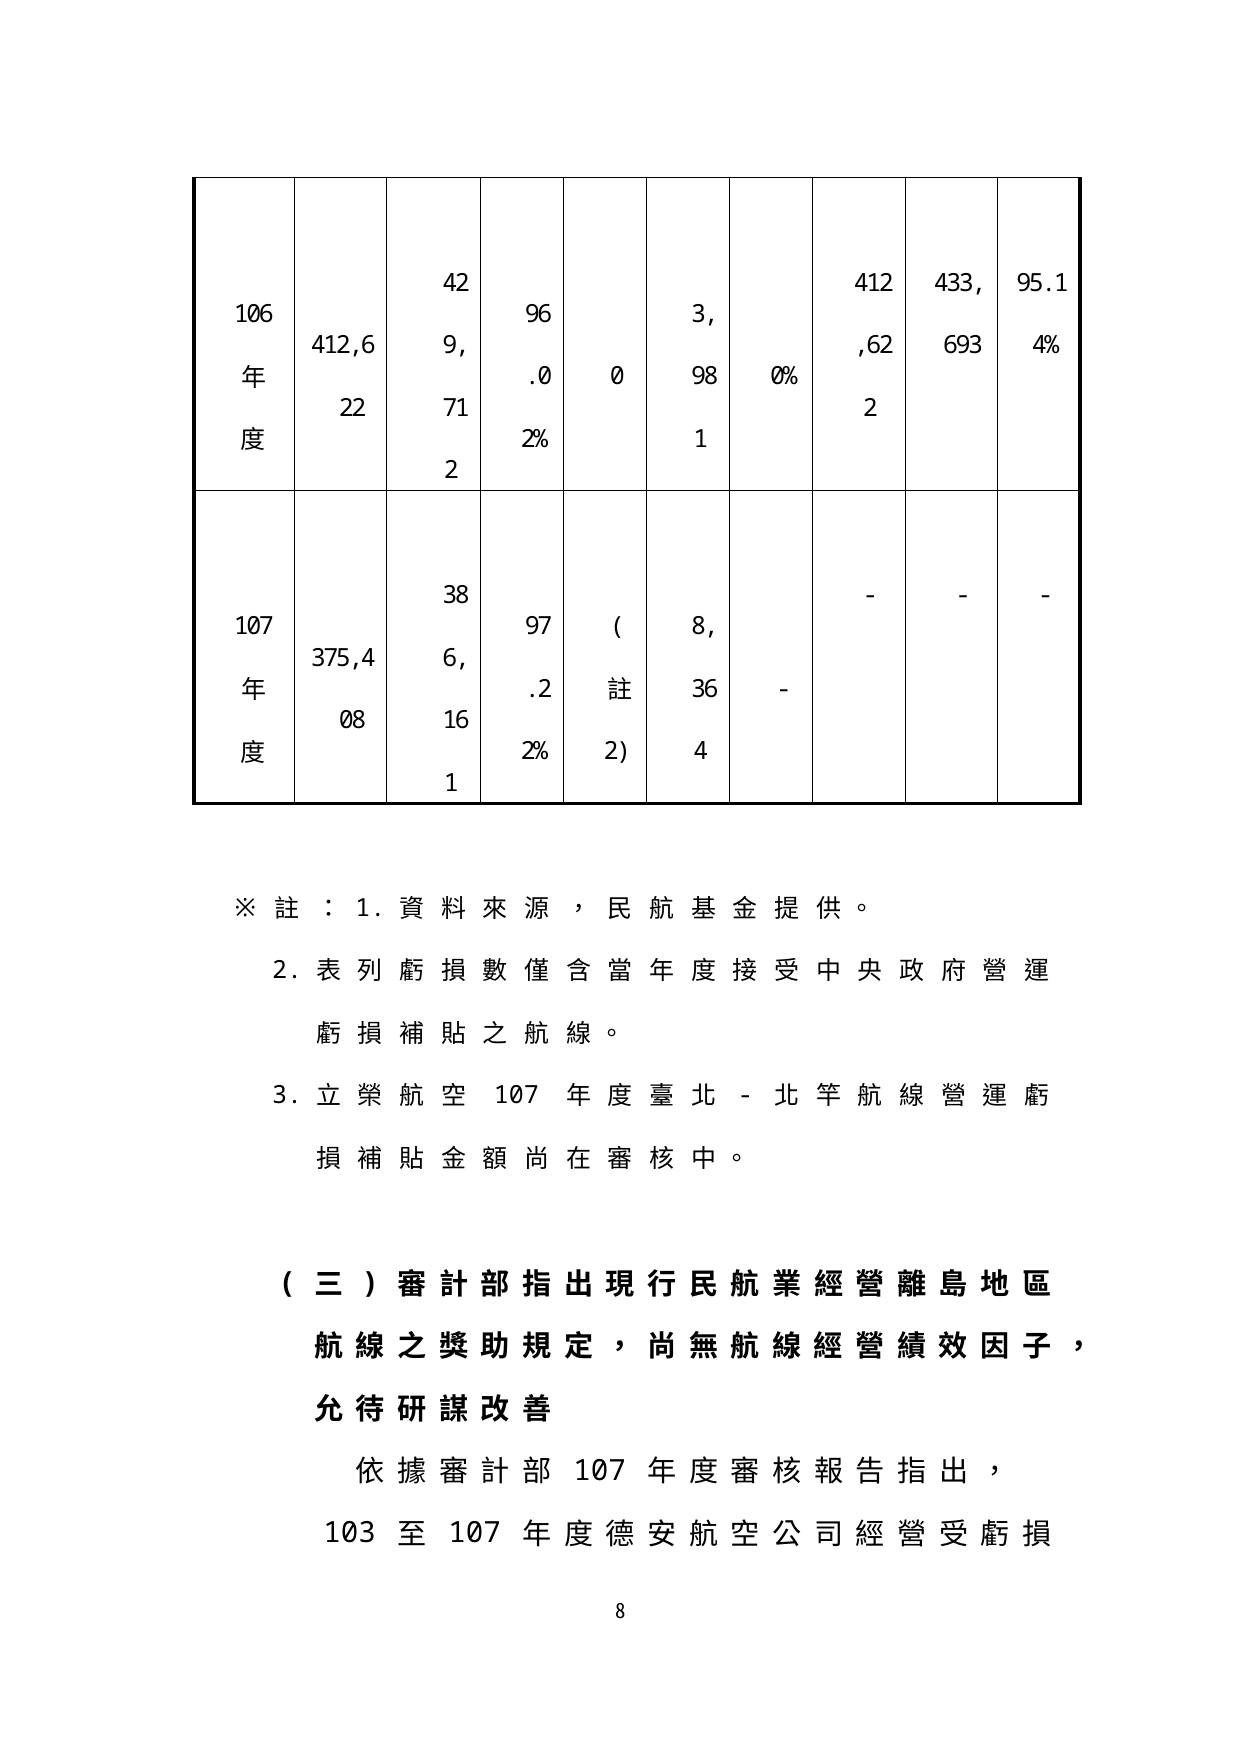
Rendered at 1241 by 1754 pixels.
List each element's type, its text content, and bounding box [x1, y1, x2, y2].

table_cell 386,161 [387, 491, 480, 802]
table_cell 8,364 [647, 491, 729, 802]
table_cell 0% [730, 178, 812, 490]
table_cell - [730, 491, 812, 802]
text 依據審計部107年度審核報告指出，103至107年度德安航空公司經營受虧損 [271, 1427, 1058, 1552]
table_cell 95.14% [998, 178, 1078, 490]
table_cell - [998, 491, 1078, 802]
table_cell 375,408 [295, 491, 386, 802]
table_cell (註2) [564, 491, 646, 802]
table_cell 412,622 [295, 178, 386, 490]
table_cell 433,693 [906, 178, 997, 490]
table_cell 106年度 [196, 178, 294, 490]
table_cell 3,981 [647, 178, 729, 490]
table_cell 412,622 [813, 178, 905, 490]
table_cell 96.02% [481, 178, 563, 490]
text ※註：1.資料來源，民航基金提供。 [186, 865, 1058, 927]
table_cell 0 [564, 178, 646, 490]
table_cell - [906, 491, 997, 802]
table_cell - [813, 491, 905, 802]
table_cell 97.22% [481, 491, 563, 802]
table_cell 429,712 [387, 178, 480, 490]
table_cell 107年度 [196, 491, 294, 802]
text 3.立榮航空107年度臺北-北竿航線營運虧損補貼金額尚在審核中。 [263, 1052, 1058, 1177]
text 2.表列虧損數僅含當年度接受中央政府營運虧損補貼之航線。 [263, 927, 1058, 1052]
text (三)審計部指出現行民航業經營離島地區航線之獎助規定，尚無航線經營績效因子，允待研謀改善 [242, 1240, 1058, 1427]
